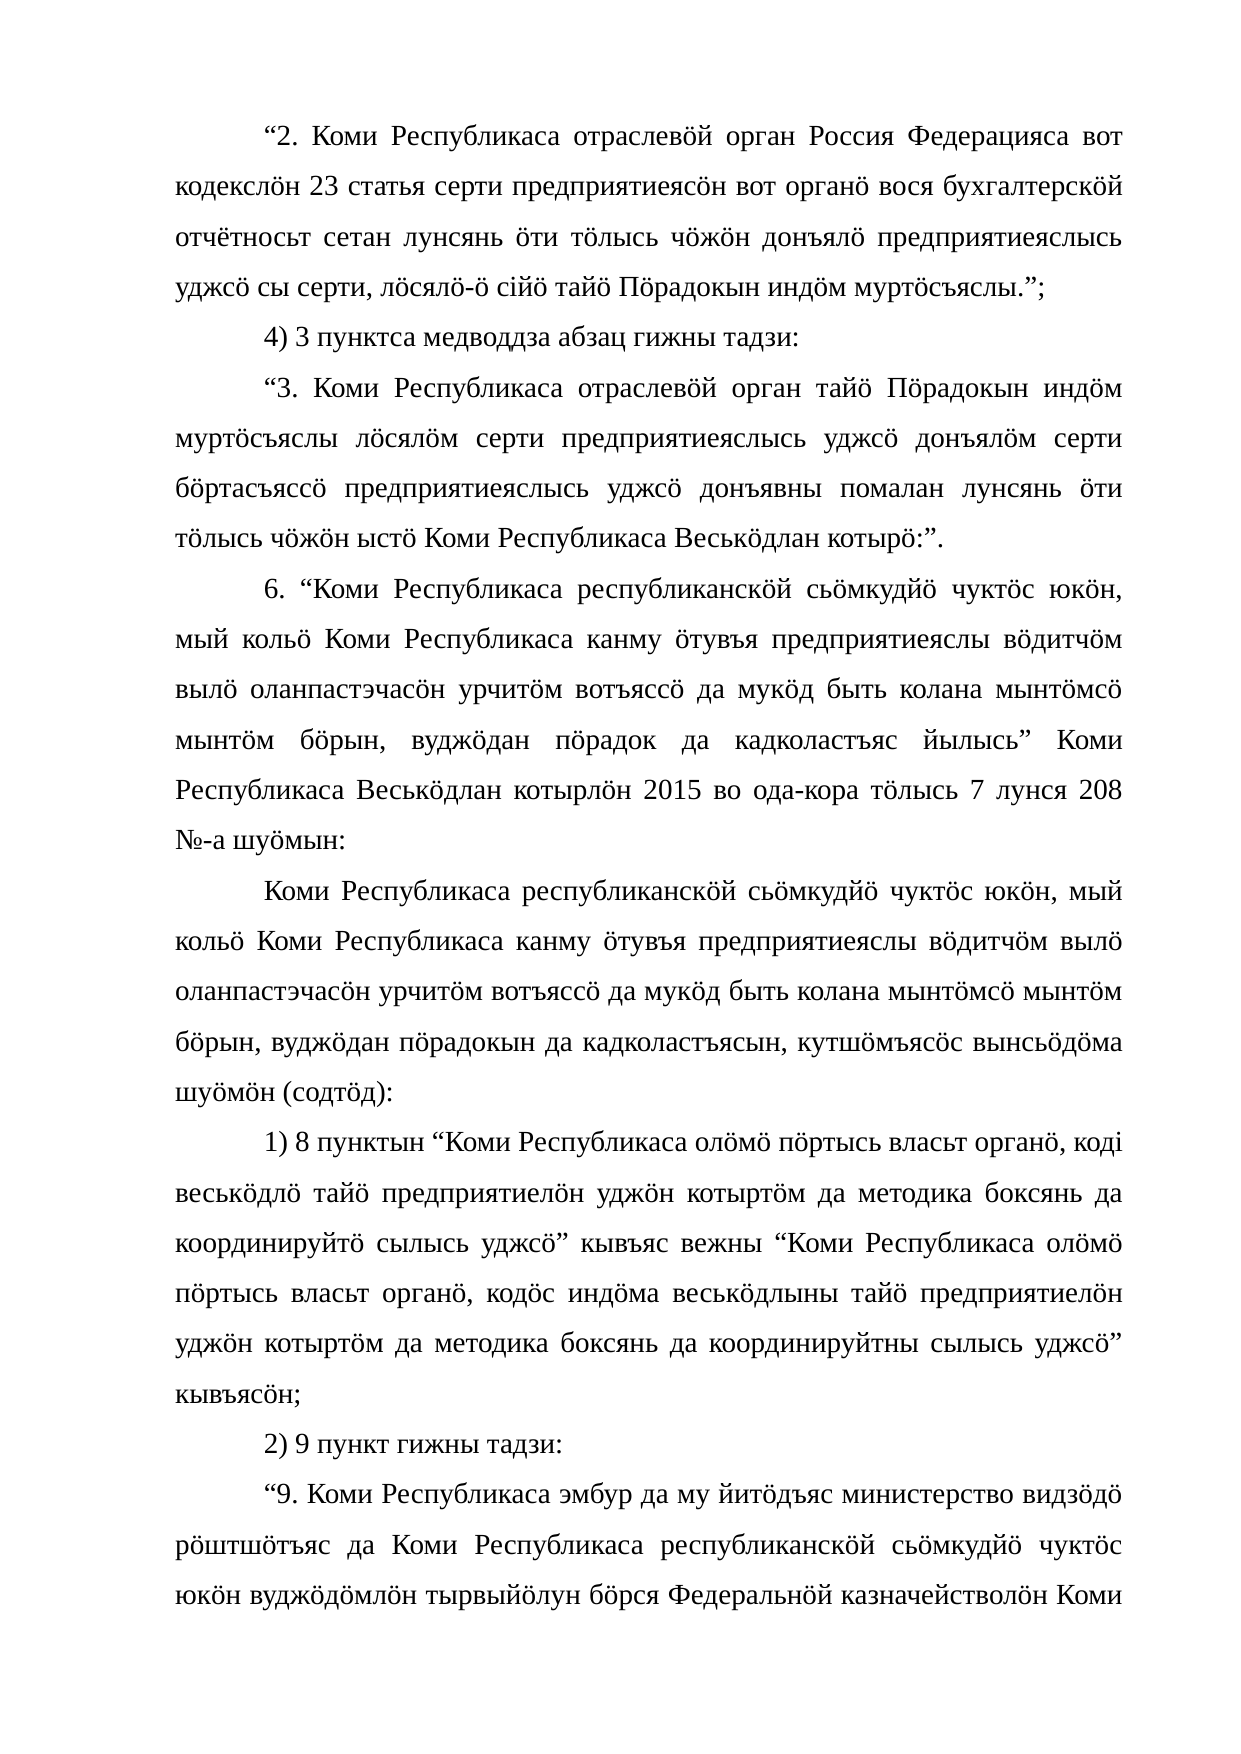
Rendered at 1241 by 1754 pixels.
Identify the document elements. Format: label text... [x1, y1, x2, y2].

text 2) 9 пункт гижны тадзи: [175, 1426, 1123, 1460]
text 1) 8 пунктын “Коми Республикаса олӧмӧ пӧртысь власьт органӧ, коді веськӧдлӧ тайӧ предприятиелӧн уджӧн котыртӧм да методика боксянь да координируйтӧ сылысь уджсӧ” кывъяс вежны “Коми Республикаса олӧмӧ пӧртысь власьт органӧ, кодӧс индӧма веськӧдлыны тайӧ предприятиелӧн уджӧн котыртӧм да методика боксянь да координируйтны сылысь уджсӧ” кывъясӧн; [175, 1124, 1123, 1409]
text “2. Коми Республикаса отраслевӧй орган Россия Федерацияса вот кодекслӧн 23 статья серти предприятиеясӧн вот органӧ вося бухгалтерскӧй отчётносьт сетан лунсянь ӧти тӧлысь чӧжӧн донъялӧ предприятиеяслысь уджсӧ сы серти, лӧсялӧ-ӧ сійӧ тайӧ Пӧрадокын индӧм муртӧсъяслы.”; [175, 118, 1123, 303]
text 4) 3 пунктса медводдза абзац гижны тадзи: [175, 319, 1123, 353]
text “9. Коми Республикаса эмбур да му йитӧдъяс министерство видзӧдӧ рӧштшӧтъяс да Коми Республикаса республиканскӧй сьӧмкудйӧ чуктӧс юкӧн вуджӧдӧмлӧн тырвыйӧлун бӧрся Федеральнӧй казначействолӧн Коми [175, 1477, 1123, 1611]
text “3. Коми Республикаса отраслевӧй орган тайӧ Пӧрадокын индӧм муртӧсъяслы лӧсялӧм серти предприятиеяслысь уджсӧ донъялӧм серти бӧртасъяссӧ предприятиеяслысь уджсӧ донъявны помалан лунсянь ӧти тӧлысь чӧжӧн ыстӧ Коми Республикаса Веськӧдлан котырӧ:”. [175, 370, 1123, 554]
text Коми Республикаса республиканскӧй сьӧмкудйӧ чуктӧс юкӧн, мый кольӧ Коми Республикаса канму ӧтувъя предприятиеяслы вӧдитчӧм вылӧ оланпастэчасӧн урчитӧм вотъяссӧ да мукӧд быть колана мынтӧмсӧ мынтӧм бӧрын, вуджӧдан пӧрадокын да кадколастъясын, кутшӧмъясӧс вынсьӧдӧма шуӧмӧн (содтӧд): [175, 873, 1123, 1108]
text 6. “Коми Республикаса республиканскӧй сьӧмкудйӧ чуктӧс юкӧн, мый кольӧ Коми Республикаса канму ӧтувъя предприятиеяслы вӧдитчӧм вылӧ оланпастэчасӧн урчитӧм вотъяссӧ да мукӧд быть колана мынтӧмсӧ мынтӧм бӧрын, вуджӧдан пӧрадок да кадколастъяс йылысь” Коми Республикаса Веськӧдлан котырлӧн 2015 во ода-кора тӧлысь 7 лунся 208 №-а шуӧмын: [175, 571, 1123, 856]
